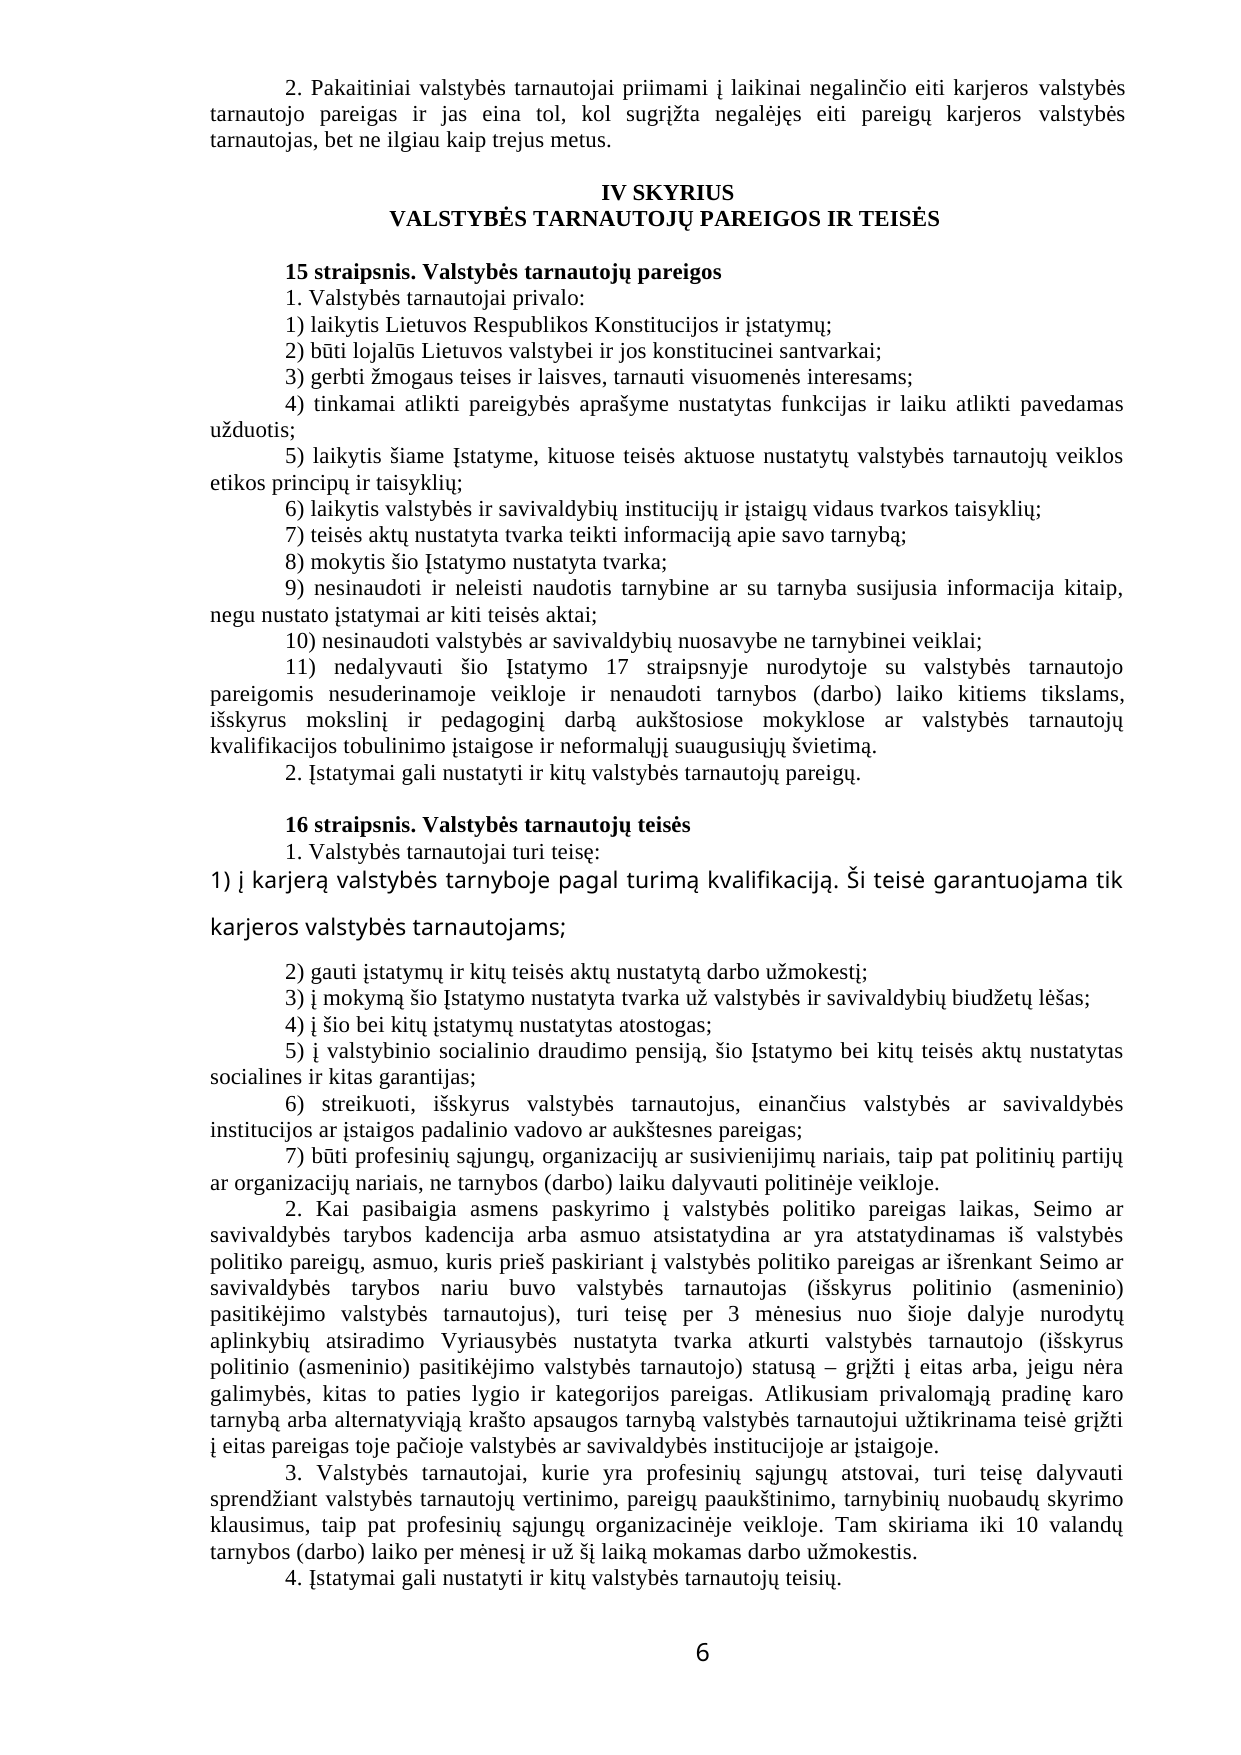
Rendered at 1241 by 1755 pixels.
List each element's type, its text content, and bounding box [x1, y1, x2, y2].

text 4) į šio bei kitų įstatymų nustatytas atostogas; [210, 1011, 1126, 1037]
text 3. Valstybės tarnautojai, kurie yra profesinių sąjungų atstovai, turi teisę dalyvauti sprendžiant valstybės tarnautojų vertinimo, pareigų paaukštinimo, tarnybinių nuobaudų skyrimo klausimus, taip pat profesinių sąjungų organizacinėje veikloje. Tam skiriama iki 10 valandų tarnybos (darbo) laiko per mėnesį ir už šį laiką mokamas darbo užmokestis. [210, 1459, 1126, 1564]
text 4) tinkamai atlikti pareigybės aprašyme nustatytas funkcijas ir laiku atlikti pavedamas užduotis; [210, 390, 1126, 442]
subtitle IV SKYRIUS [210, 179, 1126, 205]
text 7) teisės aktų nustatyta tvarka teikti informaciją apie savo tarnybą; [210, 522, 1126, 548]
text 9) nesinaudoti ir neleisti naudotis tarnybine ar su tarnyba susijusia informacija kitaip, negu nustato įstatymai ar kiti teisės aktai; [210, 574, 1126, 627]
text 2. Kai pasibaigia asmens paskyrimo į valstybės politiko pareigas laikas, Seimo ar savivaldybės tarybos kadencija arba asmuo atsistatydina ar yra atstatydinamas iš valstybės politiko pareigų, asmuo, kuris prieš paskiriant į valstybės politiko pareigas ar išrenkant Seimo ar savivaldybės tarybos nariu buvo valstybės tarnautojas (išskyrus politinio (asmeninio) pasitikėjimo valstybės tarnautojus), turi teisę per 3 mėnesius nuo šioje dalyje nurodytų aplinkybių atsiradimo Vyriausybės nustatyta tvarka atkurti valstybės tarnautojo (išskyrus politinio (asmeninio) pasitikėjimo valstybės tarnautojo) statusą – grįžti į eitas arba, jeigu nėra galimybės, kitas to paties lygio ir kategorijos pareigas. Atlikusiam privalomąją pradinę karo tarnybą arba alternatyviąją krašto apsaugos tarnybą valstybės tarnautojui užtikrinama teisė grįžti į eitas pareigas toje pačioje valstybės ar savivaldybės institucijoje ar įstaigoje. [210, 1195, 1126, 1459]
subtitle VALSTYBĖS TARNAUTOJŲ PAREIGOS IR TEISĖS [210, 205, 1126, 232]
text 3) į mokymą šio Įstatymo nustatyta tvarka už valstybės ir savivaldybių biudžetų lėšas; [210, 984, 1126, 1011]
text 2) gauti įstatymų ir kitų teisės aktų nustatytą darbo užmokestį; [210, 958, 1126, 984]
text 16 straipsnis. Valstybės tarnautojų teisės [210, 811, 1126, 838]
text 8) mokytis šio Įstatymo nustatyta tvarka; [210, 548, 1126, 574]
text 6) streikuoti, išskyrus valstybės tarnautojus, einančius valstybės ar savivaldybės institucijos ar įstaigos padalinio vadovo ar aukštesnes pareigas; [210, 1090, 1126, 1142]
text 4. Įstatymai gali nustatyti ir kitų valstybės tarnautojų teisių. [210, 1564, 1126, 1590]
text 2. Pakaitiniai valstybės tarnautojai priimami į laikinai negalinčio eiti karjeros valstybės tarnautojo pareigas ir jas eina tol, kol sugrįžta negalėjęs eiti pareigų karjeros valstybės tarnautojas, bet ne ilgiau kaip trejus metus. [210, 73, 1126, 153]
text 1) į karjerą valstybės tarnyboje pagal turimą kvalifikaciją. Ši teisė garantuojama tik karjeros valstybės tarnautojams; [210, 864, 1126, 942]
text 1) laikytis Lietuvos Respublikos Konstitucijos ir įstatymų; [210, 311, 1126, 337]
text 6) laikytis valstybės ir savivaldybių institucijų ir įstaigų vidaus tvarkos taisyklių; [210, 495, 1126, 522]
text 1. Valstybės tarnautojai privalo: [210, 284, 1126, 311]
text 15 straipsnis. Valstybės tarnautojų pareigos [210, 258, 1126, 284]
text 5) laikytis šiame Įstatyme, kituose teisės aktuose nustatytų valstybės tarnautojų veiklos etikos principų ir taisyklių; [210, 442, 1126, 495]
text 3) gerbti žmogaus teises ir laisves, tarnauti visuomenės interesams; [210, 363, 1126, 390]
text 5) į valstybinio socialinio draudimo pensiją, šio Įstatymo bei kitų teisės aktų nustatytas socialines ir kitas garantijas; [210, 1037, 1126, 1090]
text 7) būti profesinių sąjungų, organizacijų ar susivienijimų nariais, taip pat politinių partijų ar organizacijų nariais, ne tarnybos (darbo) laiku dalyvauti politinėje veikloje. [210, 1142, 1126, 1195]
text 2) būti lojalūs Lietuvos valstybei ir jos konstitucinei santvarkai; [210, 337, 1126, 363]
text 2. Įstatymai gali nustatyti ir kitų valstybės tarnautojų pareigų. [210, 759, 1126, 785]
text 1. Valstybės tarnautojai turi teisę: [210, 838, 1126, 864]
text 10) nesinaudoti valstybės ar savivaldybių nuosavybe ne tarnybinei veiklai; [210, 627, 1126, 653]
text 11) nedalyvauti šio Įstatymo 17 straipsnyje nurodytoje su valstybės tarnautojo pareigomis nesuderinamoje veikloje ir nenaudoti tarnybos (darbo) laiko kitiems tikslams, išskyrus mokslinį ir pedagoginį darbą aukštosiose mokyklose ar valstybės tarnautojų kvalifikacijos tobulinimo įstaigose ir neformalųjį suaugusiųjų švietimą. [210, 653, 1126, 759]
